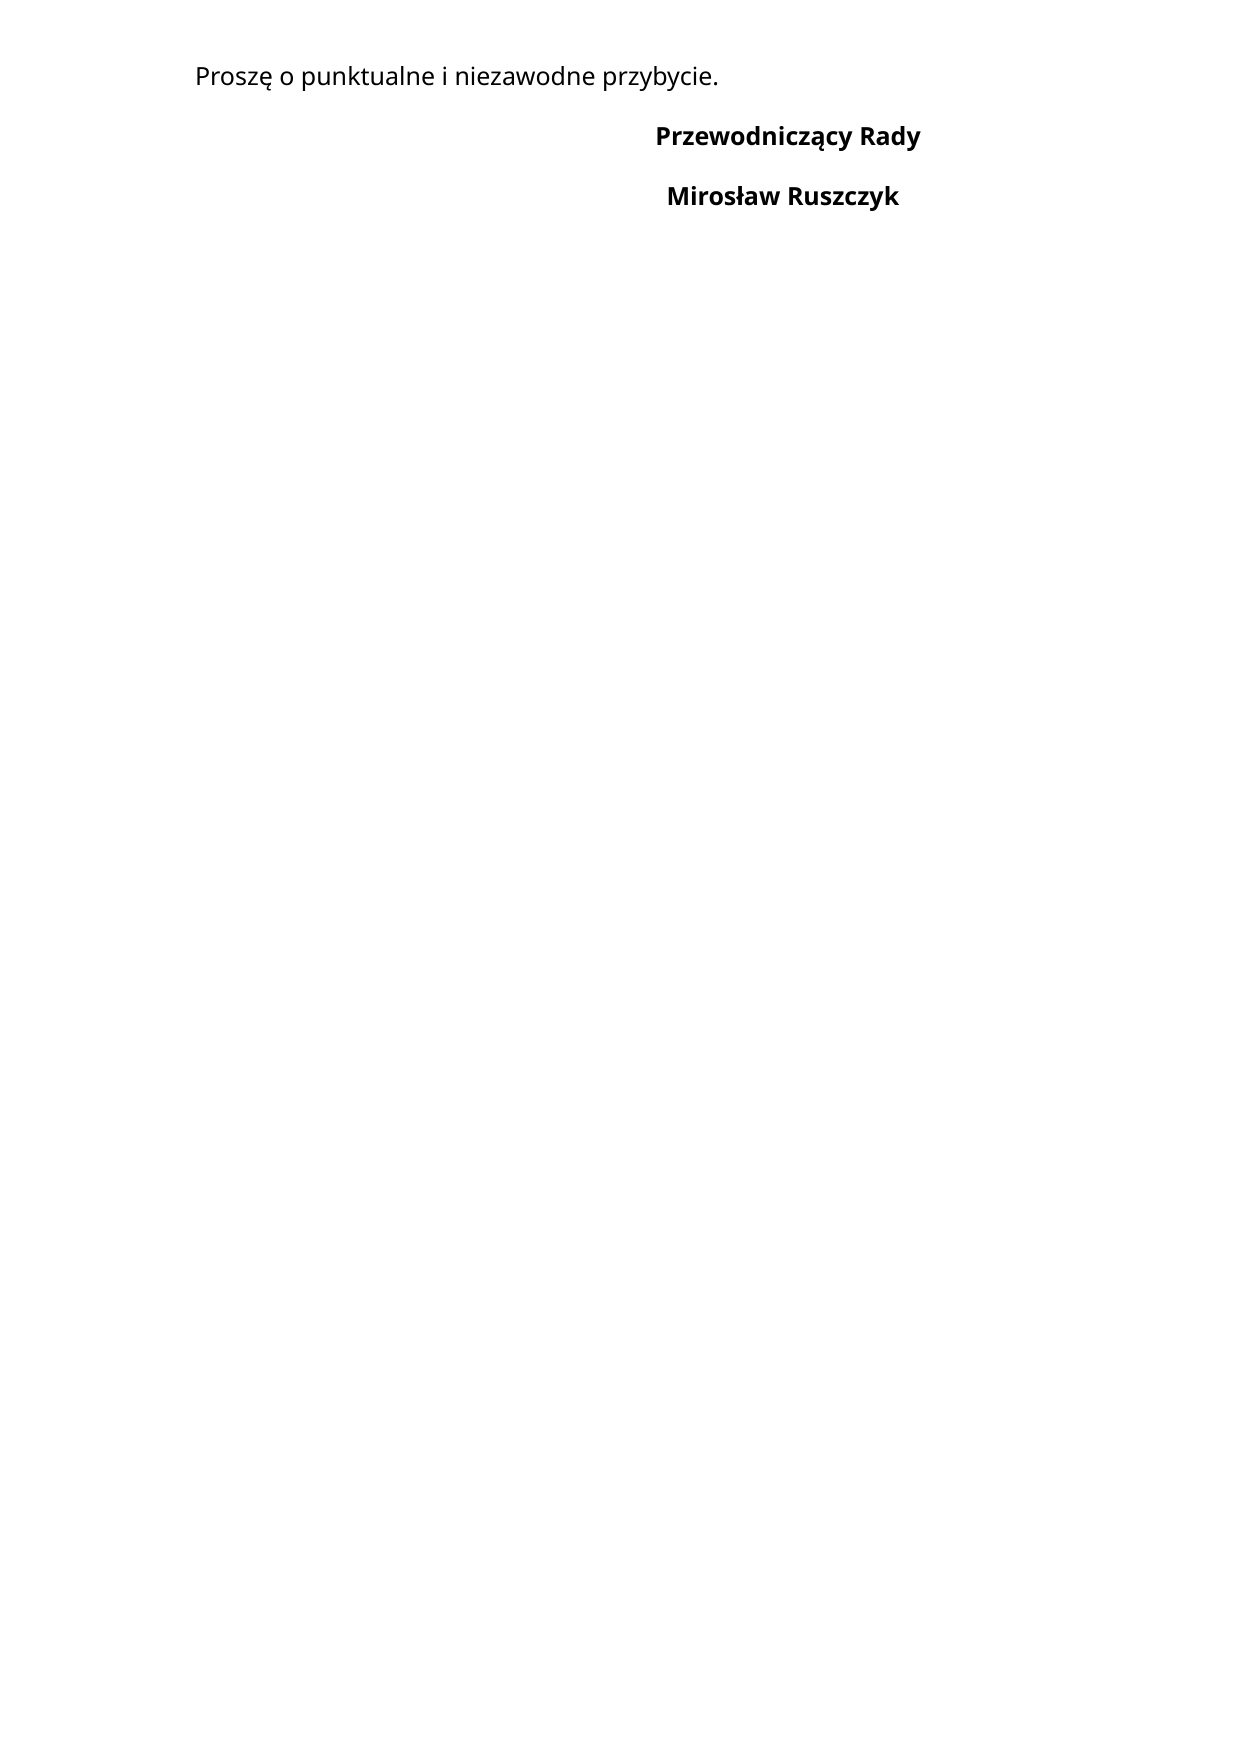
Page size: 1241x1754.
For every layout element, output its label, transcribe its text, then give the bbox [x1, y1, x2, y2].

text Przewodniczący Rady [162, 119, 1093, 153]
text Proszę o punktualne i niezawodne przybycie. [162, 59, 1093, 93]
text Mirosław Ruszczyk [148, 179, 1093, 213]
